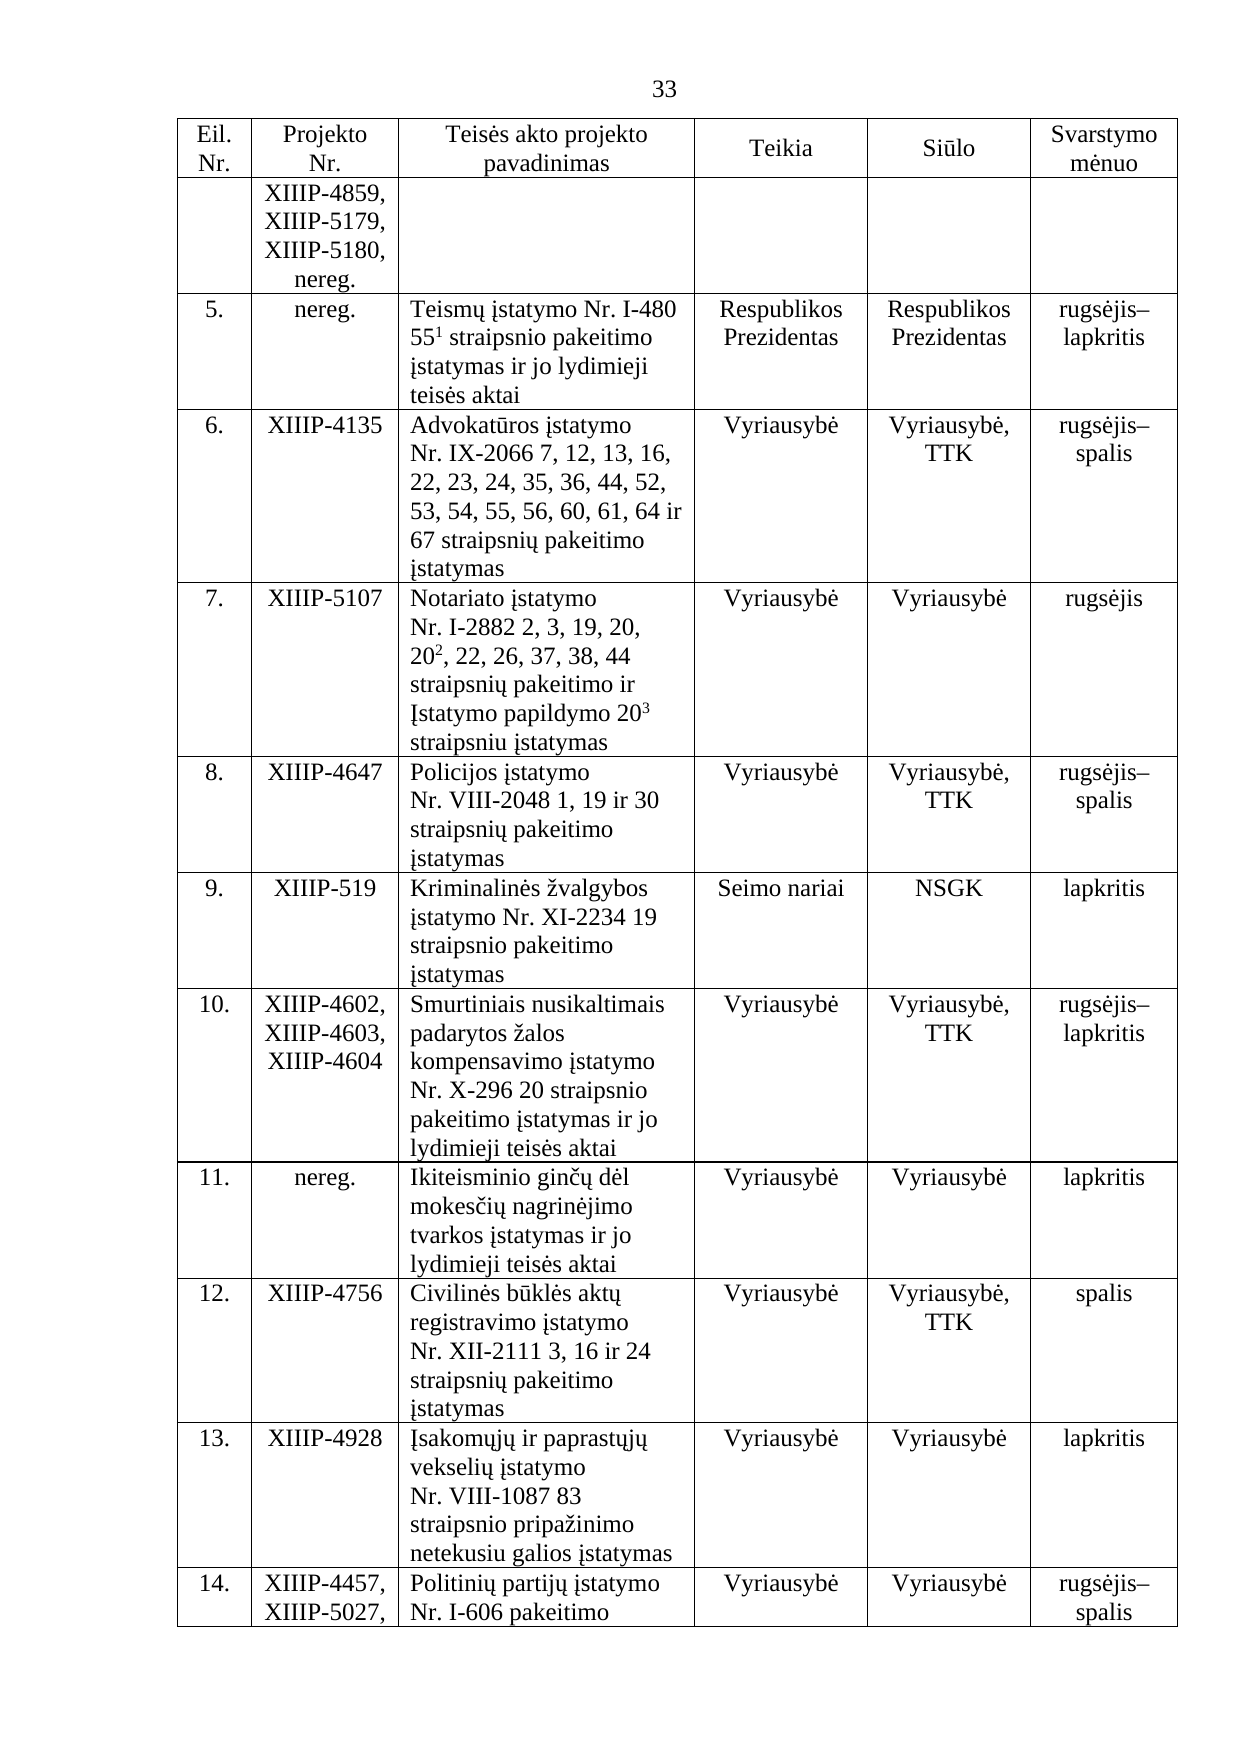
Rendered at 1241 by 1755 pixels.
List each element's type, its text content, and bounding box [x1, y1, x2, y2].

table_cell rugsėjis–spalis [1031, 757, 1177, 872]
table_cell 6. [178, 410, 251, 582]
table_cell lapkritis [1031, 1423, 1177, 1567]
table_cell Advokatūros įstatymo Nr. IX-2066 7, 12, 13, 16, 22, 23, 24, 35, 36, 44, 52, 53, 54, 55, 56, 60, 61, 64 ir 67 straipsnių pakeitimo įstatymas [399, 410, 694, 582]
table_cell Politinių partijų įstatymo Nr. I-606 pakeitimo [399, 1568, 694, 1626]
table_cell [868, 178, 1030, 293]
table_cell Vyriausybė [695, 757, 867, 872]
table_cell Vyriausybė [695, 1568, 867, 1626]
table_cell lapkritis [1031, 873, 1177, 988]
table_cell XIIIP-5107 [252, 583, 398, 756]
table_cell XIIIP-4859, XIIIP-5179, XIIIP-5180, nereg. [252, 178, 398, 293]
table_cell nereg. [252, 1163, 398, 1277]
table_cell Vyriausybė [868, 583, 1030, 756]
table_cell Seimo nariai [695, 873, 867, 988]
table_cell [695, 178, 867, 293]
table_cell rugsėjis–spalis [1031, 1568, 1177, 1626]
table_cell rugsėjis [1031, 583, 1177, 756]
table_header Teikia [695, 119, 867, 177]
table_cell XIIIP-4928 [252, 1423, 398, 1567]
table_cell 11. [178, 1163, 251, 1277]
table_header Teisės akto projekto pavadinimas [399, 119, 694, 177]
table_cell XIIIP-4756 [252, 1279, 398, 1422]
table_cell Vyriausybė, TTK [868, 757, 1030, 872]
table_cell 10. [178, 989, 251, 1161]
table_cell [399, 178, 694, 293]
table_header Eil. Nr. [178, 119, 251, 177]
table_cell Notariato įstatymo Nr. I-2882 2, 3, 19, 20, 202, 22, 26, 37, 38, 44 straipsnių pakeitimo ir Įstatymo papildymo 203 straipsniu įstatymas [399, 583, 694, 756]
table_header Projekto Nr. [252, 119, 398, 177]
table_cell Vyriausybė [868, 1163, 1030, 1277]
table_cell Įsakomųjų ir paprastųjų vekselių įstatymo Nr. VIII-1087 83 straipsnio pripažinimo netekusiu galios įstatymas [399, 1423, 694, 1567]
table_cell Vyriausybė [695, 989, 867, 1161]
table_cell Respublikos Prezidentas [695, 294, 867, 409]
table_cell Civilinės būklės aktų registravimo įstatymo Nr. XII-2111 3, 16 ir 24 straipsnių pakeitimo įstatymas [399, 1279, 694, 1422]
table_cell Vyriausybė [695, 1163, 867, 1277]
table_header Svarstymo mėnuo [1031, 119, 1177, 177]
table_cell Kriminalinės žvalgybos įstatymo Nr. XI-2234 19 straipsnio pakeitimo įstatymas [399, 873, 694, 988]
table_cell Vyriausybė [695, 1423, 867, 1567]
table_cell rugsėjis–lapkritis [1031, 294, 1177, 409]
table_cell XIIIP-519 [252, 873, 398, 988]
table_cell 7. [178, 583, 251, 756]
table_cell Vyriausybė, TTK [868, 1279, 1030, 1422]
table_cell XIIIP-4602, XIIIP-4603, XIIIP-4604 [252, 989, 398, 1161]
table_cell [1031, 178, 1177, 293]
table_cell Ikiteisminio ginčų dėl mokesčių nagrinėjimo tvarkos įstatymas ir jo lydimieji teisės aktai [399, 1163, 694, 1277]
table_cell 12. [178, 1279, 251, 1422]
table_cell nereg. [252, 294, 398, 409]
table_cell Vyriausybė [695, 583, 867, 756]
table_cell rugsėjis–lapkritis [1031, 989, 1177, 1161]
table_cell 5. [178, 294, 251, 409]
table_cell lapkritis [1031, 1163, 1177, 1277]
table_cell XIIIP-4457, XIIIP-5027, [252, 1568, 398, 1626]
table_cell NSGK [868, 873, 1030, 988]
table_cell 14. [178, 1568, 251, 1626]
table_cell 8. [178, 757, 251, 872]
table_cell [178, 178, 251, 293]
table_cell Vyriausybė [695, 410, 867, 582]
table_cell Policijos įstatymo Nr. VIII-2048 1, 19 ir 30 straipsnių pakeitimo įstatymas [399, 757, 694, 872]
table_cell rugsėjis–spalis [1031, 410, 1177, 582]
table_cell Smurtiniais nusikaltimais padarytos žalos kompensavimo įstatymo Nr. X-296 20 straipsnio pakeitimo įstatymas ir jo lydimieji teisės aktai [399, 989, 694, 1161]
table_cell Vyriausybė, TTK [868, 989, 1030, 1161]
table_cell Teismų įstatymo Nr. I-480 551 straipsnio pakeitimo įstatymas ir jo lydimieji teisės aktai [399, 294, 694, 409]
table_cell Vyriausybė, TTK [868, 410, 1030, 582]
table_cell 13. [178, 1423, 251, 1567]
table_cell 9. [178, 873, 251, 988]
table_cell XIIIP-4135 [252, 410, 398, 582]
table_cell spalis [1031, 1279, 1177, 1422]
table_cell Vyriausybė [868, 1568, 1030, 1626]
table_cell XIIIP-4647 [252, 757, 398, 872]
table_cell Vyriausybė [695, 1279, 867, 1422]
table_cell Vyriausybė [868, 1423, 1030, 1567]
table_cell Respublikos Prezidentas [868, 294, 1030, 409]
table_header Siūlo [868, 119, 1030, 177]
